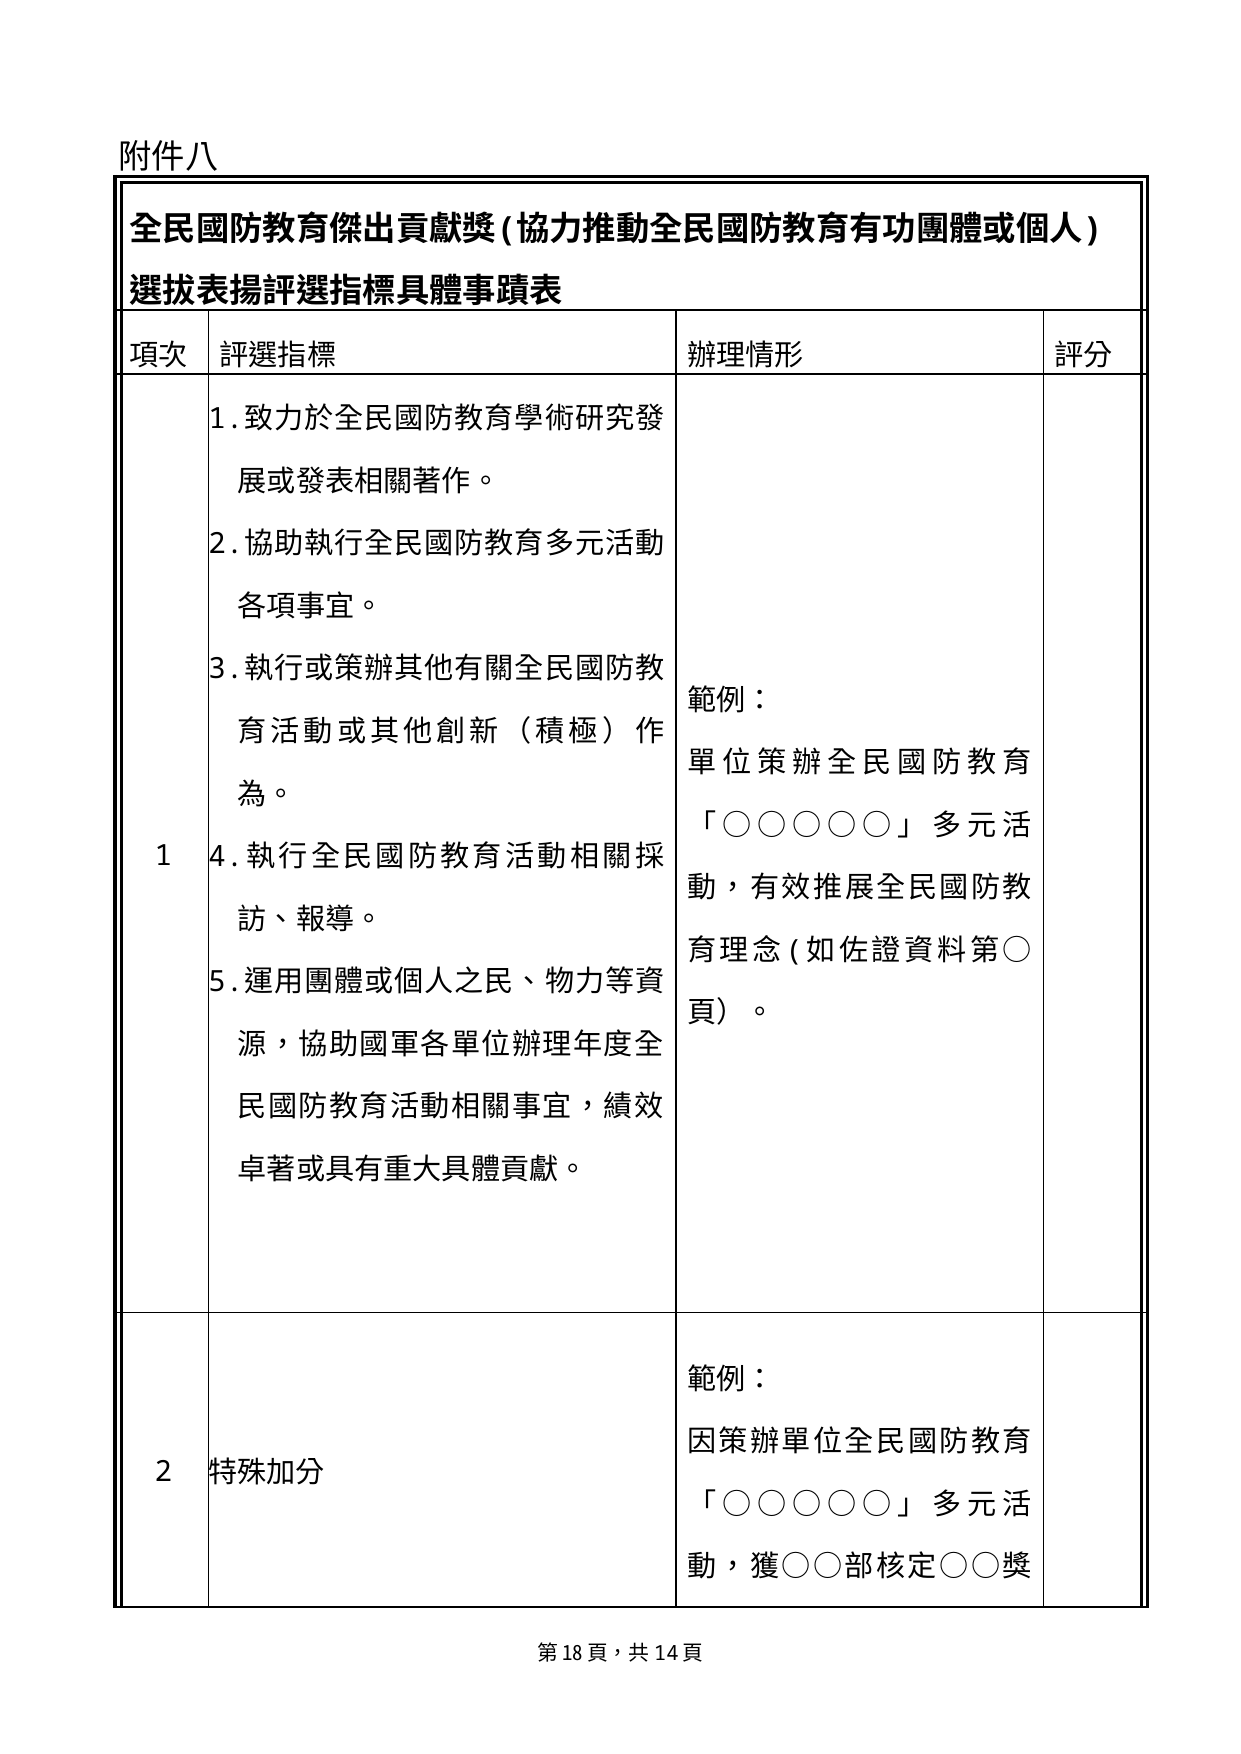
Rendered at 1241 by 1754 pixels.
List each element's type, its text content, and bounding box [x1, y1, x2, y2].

table_cell 項次 [123, 311, 208, 373]
table_cell [1149, 309, 1163, 373]
text 附件八 [118, 112, 1122, 175]
table_cell 辦理情形 [677, 311, 1043, 373]
table_cell 1.致力於全民國防教育學術研究發展或發表相關著作。 2.協助執行全民國防教育多元活動各項事宜。 3.執行或策辦其他有關全民國防教育活動或其他創新（積極）作為。 4.執行全民國防教育活動相關採訪、報導。 5.運用團體或個人之民、物力等資源，協助國軍各單位辦理年度全民國防教育活動相關事宜，績效卓著或具有重大具體貢獻。 [209, 375, 675, 1312]
table_header 全民國防教育傑出貢獻獎(協力推動全民國防教育有功團體或個人) 選拔表揚評選指標具體事蹟表 [118, 178, 1145, 309]
table_cell 特殊加分 [209, 1313, 675, 1606]
table_cell [1044, 375, 1140, 1312]
table_cell [1149, 373, 1163, 1312]
table_cell [1149, 1312, 1163, 1606]
table_cell 評分 [1044, 311, 1140, 373]
table_cell 範例： 單位策辦全民國防教育「○○○○○」多元活動，有效推展全民國防教育理念(如佐證資料第○頁）。 [677, 375, 1043, 1312]
table_cell 評選指標 [209, 311, 675, 373]
table_cell [1044, 1313, 1140, 1606]
table_cell 2 [123, 1313, 208, 1606]
table_header [1149, 175, 1163, 309]
table_cell 範例： 因策辦單位全民國防教育「○○○○○」多元活動，獲○○部核定○○獎 [677, 1313, 1043, 1606]
table_cell 1 [123, 375, 208, 1312]
